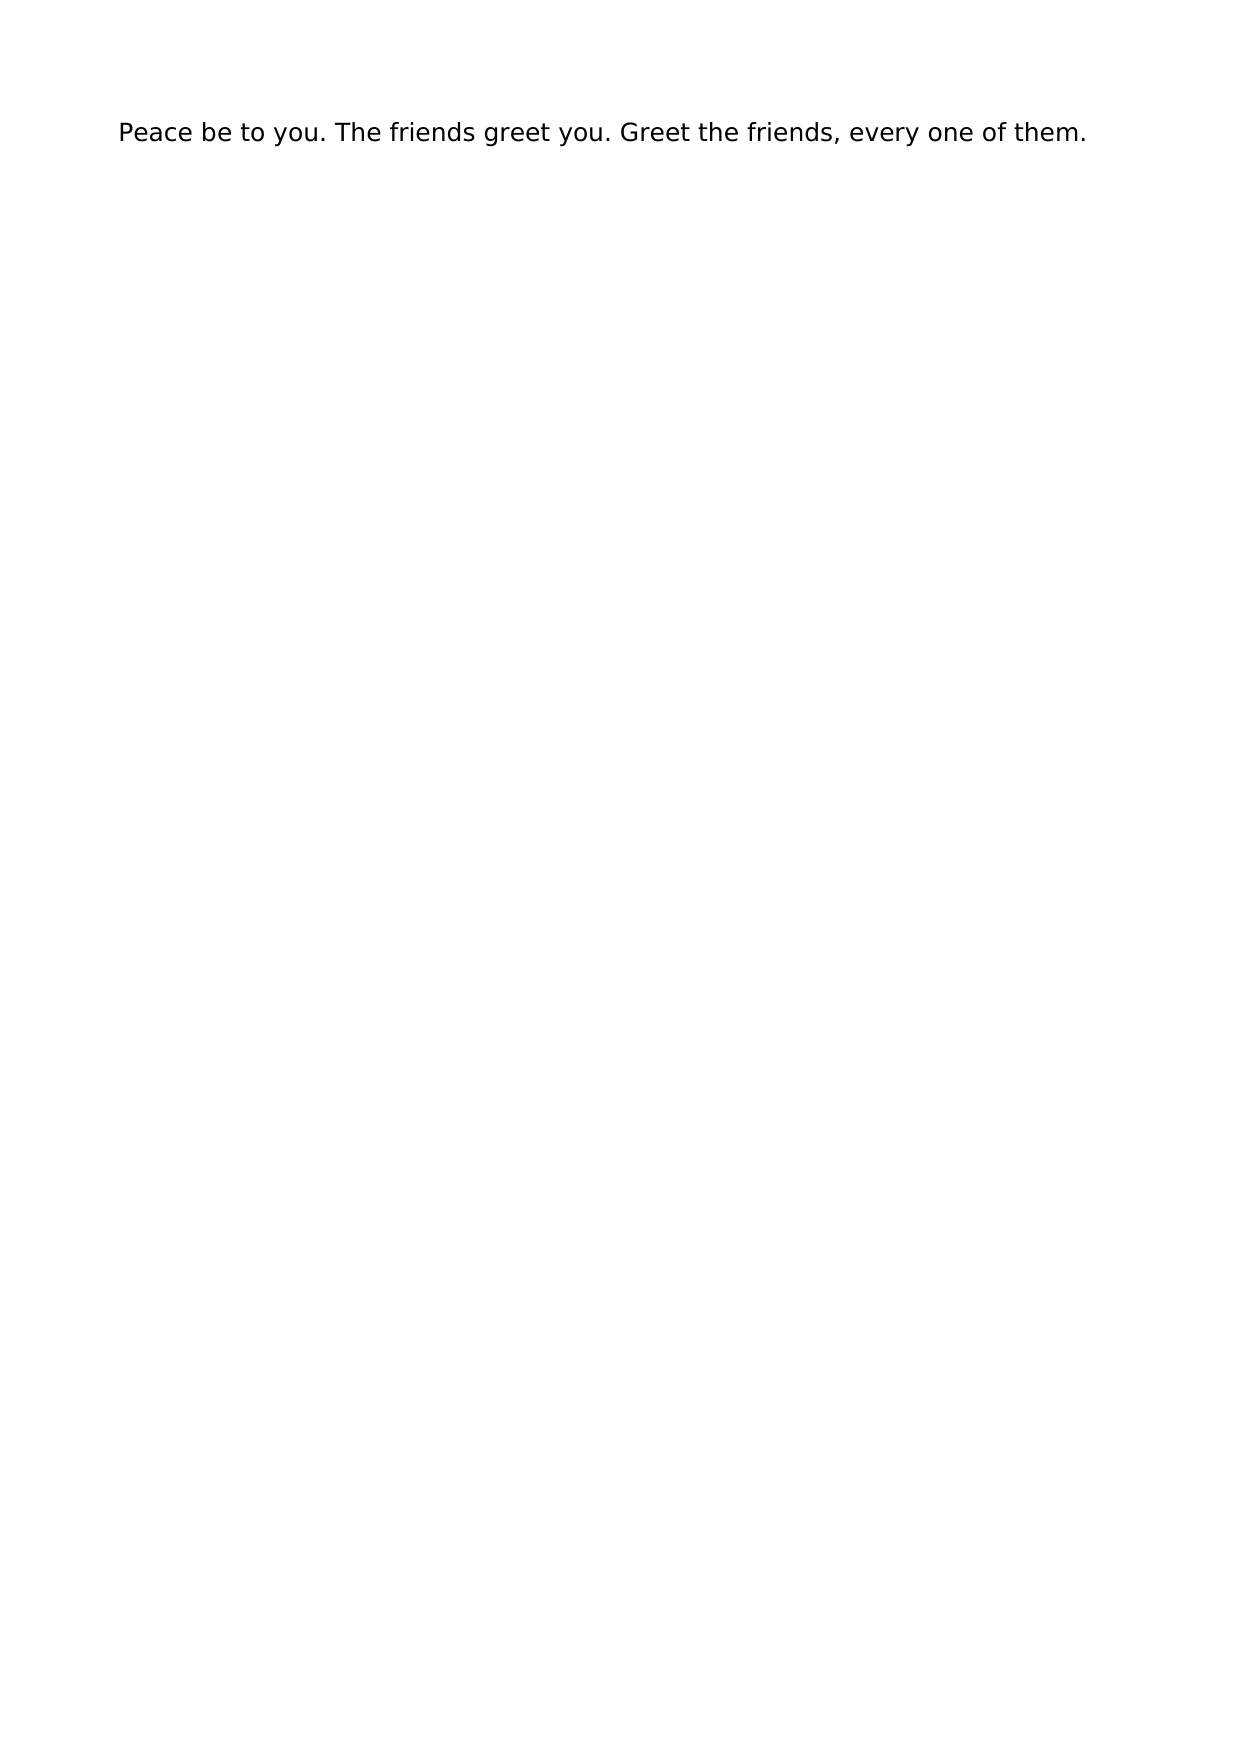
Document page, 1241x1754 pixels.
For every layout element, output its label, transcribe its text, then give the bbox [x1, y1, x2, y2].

text Peace be to you. The friends greet you. Greet the friends, every one of them. [118, 118, 1122, 147]
